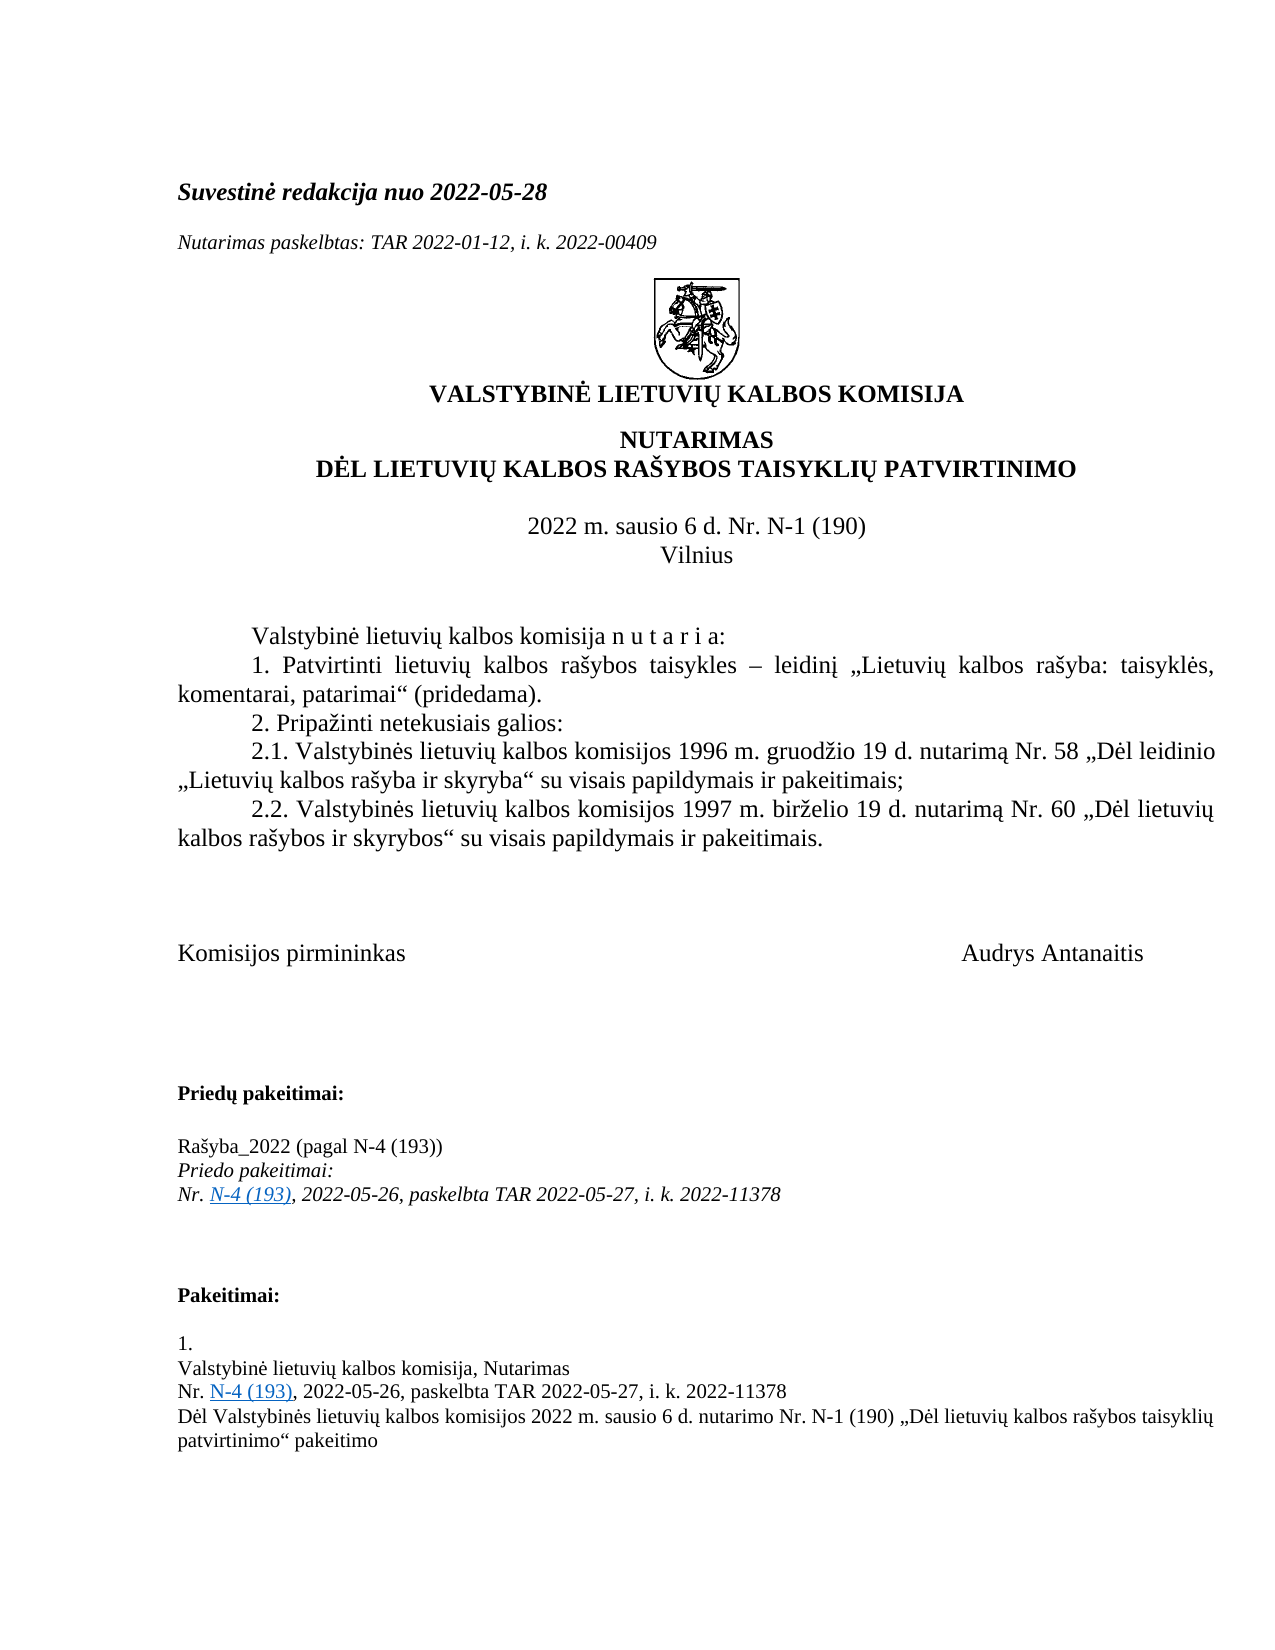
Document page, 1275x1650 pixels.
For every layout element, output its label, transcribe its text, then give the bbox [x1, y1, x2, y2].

text Komisijos pirmininkas Audrys Antanaitis [177, 938, 1216, 966]
text Valstybinė lietuvių kalbos komisija, Nutarimas [177, 1355, 1216, 1379]
text 2.1. Valstybinės lietuvių kalbos komisijos 1996 m. gruodžio 19 d. nutarimą Nr. 58 „Dėl leidinio „Lietuvių kalbos rašyba ir skyryba“ su visais papildymais ir pakeitimais; [177, 736, 1216, 794]
text 1. [177, 1331, 1216, 1355]
text Vilnius [177, 540, 1216, 569]
text VALSTYBINĖ LIETUVIŲ KALBOS KOMISIJA [177, 379, 1216, 408]
text 2022 m. sausio 6 d. Nr. N-1 (190) [177, 511, 1216, 540]
text Priedo pakeitimai: [177, 1158, 1216, 1182]
text Nr. N-4 (193), 2022-05-26, paskelbta TAR 2022-05-27, i. k. 2022-11378 [177, 1379, 1216, 1403]
text 2.2. Valstybinės lietuvių kalbos komisijos 1997 m. birželio 19 d. nutarimą Nr. 60 „Dėl lietuvių kalbos rašybos ir skyrybos“ su visais papildymais ir pakeitimais. [177, 794, 1216, 851]
text Valstybinė lietuvių kalbos komisija n u t a r i a: [177, 621, 1216, 650]
text Priedų pakeitimai: [177, 1081, 1216, 1105]
text 2. Pripažinti netekusiais galios: [177, 708, 1216, 736]
text Suvestinė redakcija nuo 2022-05-28 [177, 177, 1216, 206]
text Nr. N-4 (193), 2022-05-26, paskelbta TAR 2022-05-27, i. k. 2022-11378 [177, 1182, 1216, 1206]
text Nutarimas paskelbtas: TAR 2022-01-12, i. k. 2022-00409 [177, 230, 1216, 254]
text Rašyba_2022 (pagal N-4 (193)) [177, 1134, 1216, 1158]
text Pakeitimai: [177, 1283, 1216, 1307]
text Dėl Valstybinės lietuvių kalbos komisijos 2022 m. sausio 6 d. nutarimo Nr. N-1 (190) „Dėl lietuvių kalbos rašybos taisyklių patvirtinimo“ pakeitimo [177, 1403, 1216, 1452]
text DĖL LIETUVIŲ KALBOS RAŠYBOS TAISYKLIŲ PATVIRTINIMO [177, 454, 1216, 482]
text NUTARIMAS [177, 425, 1216, 454]
text 1. Patvirtinti lietuvių kalbos rašybos taisykles – leidinį „Lietuvių kalbos rašyba: taisyklės, komentarai, patarimai“ (pridedama). [177, 650, 1216, 708]
